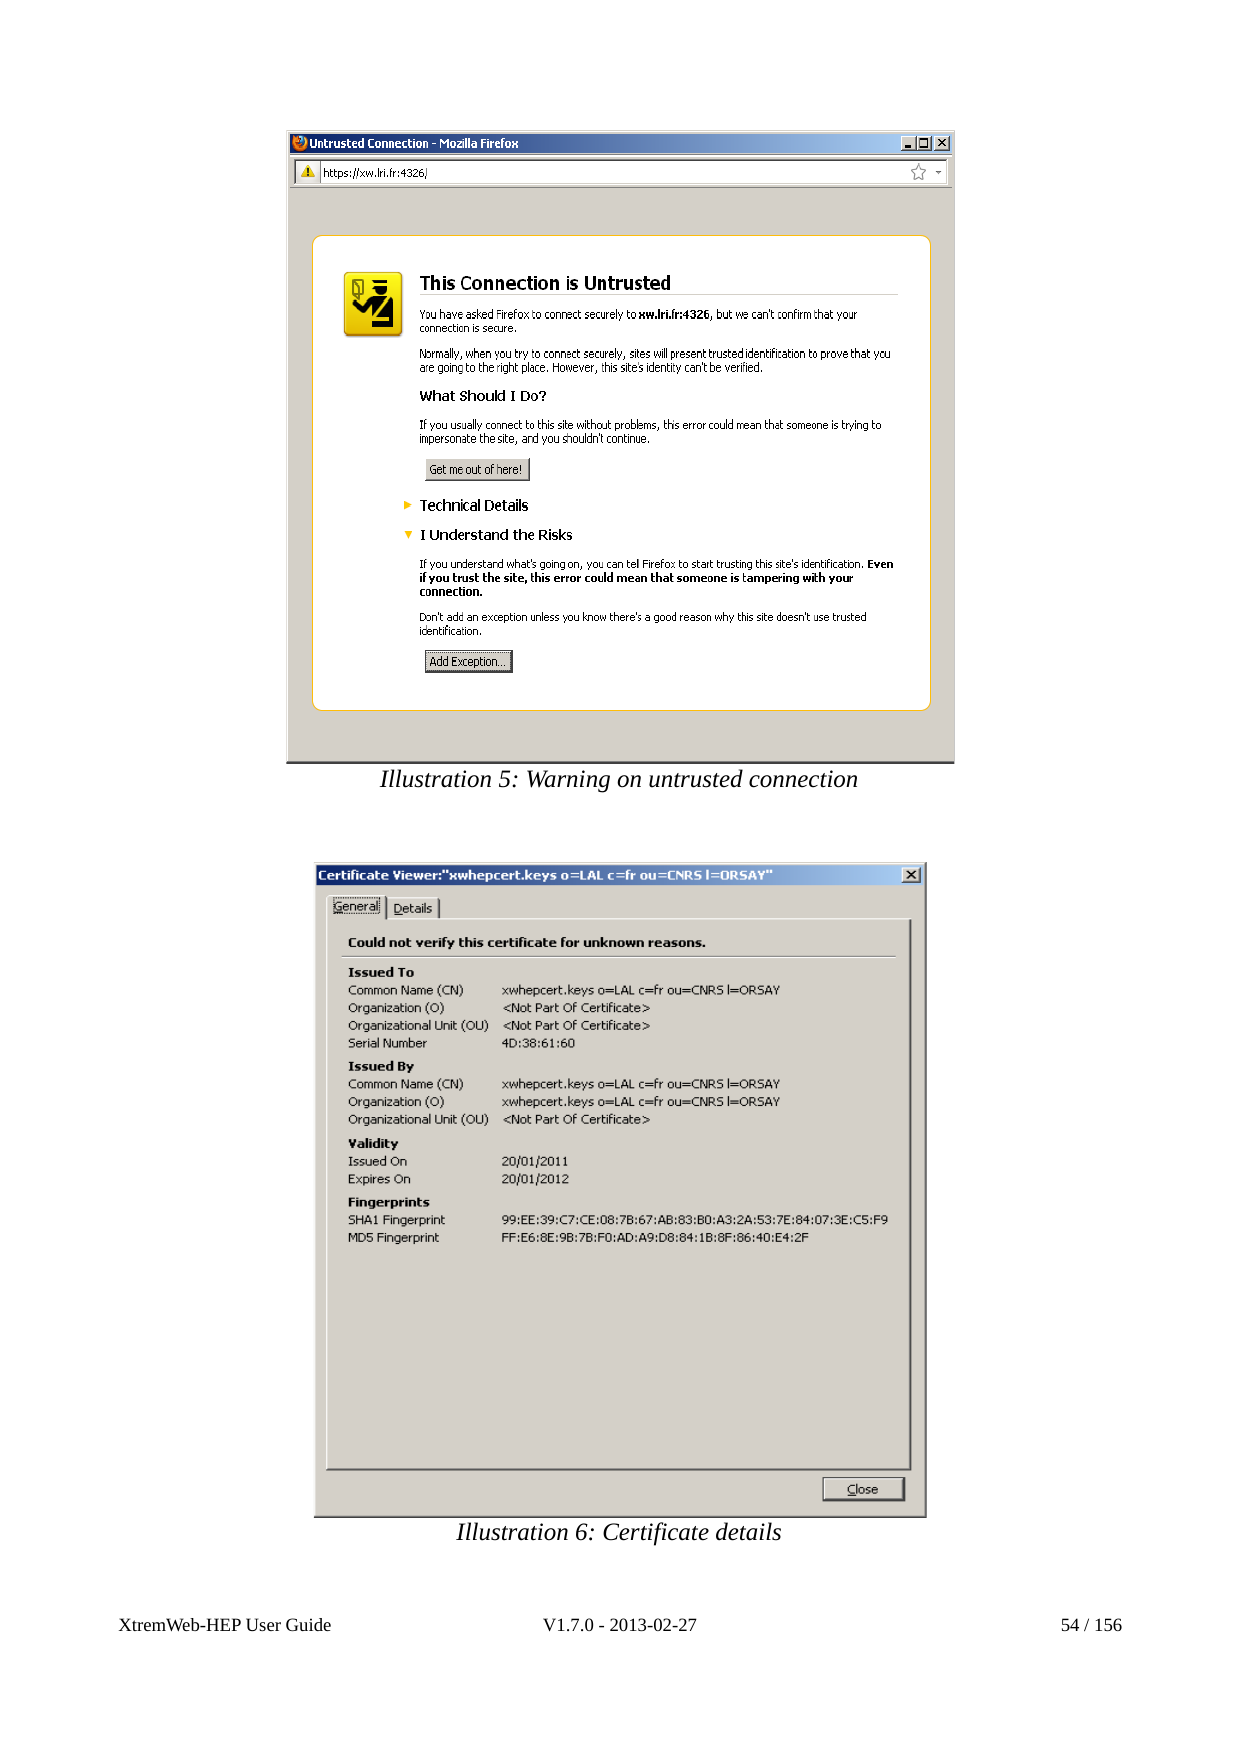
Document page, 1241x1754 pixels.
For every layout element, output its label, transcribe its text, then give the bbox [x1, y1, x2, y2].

picture [286, 130, 955, 764]
text Illustration 5: Warning on untrusted connection [286, 764, 954, 792]
picture [313, 862, 927, 1518]
text Illustration 6: Certificate details [314, 1518, 927, 1546]
